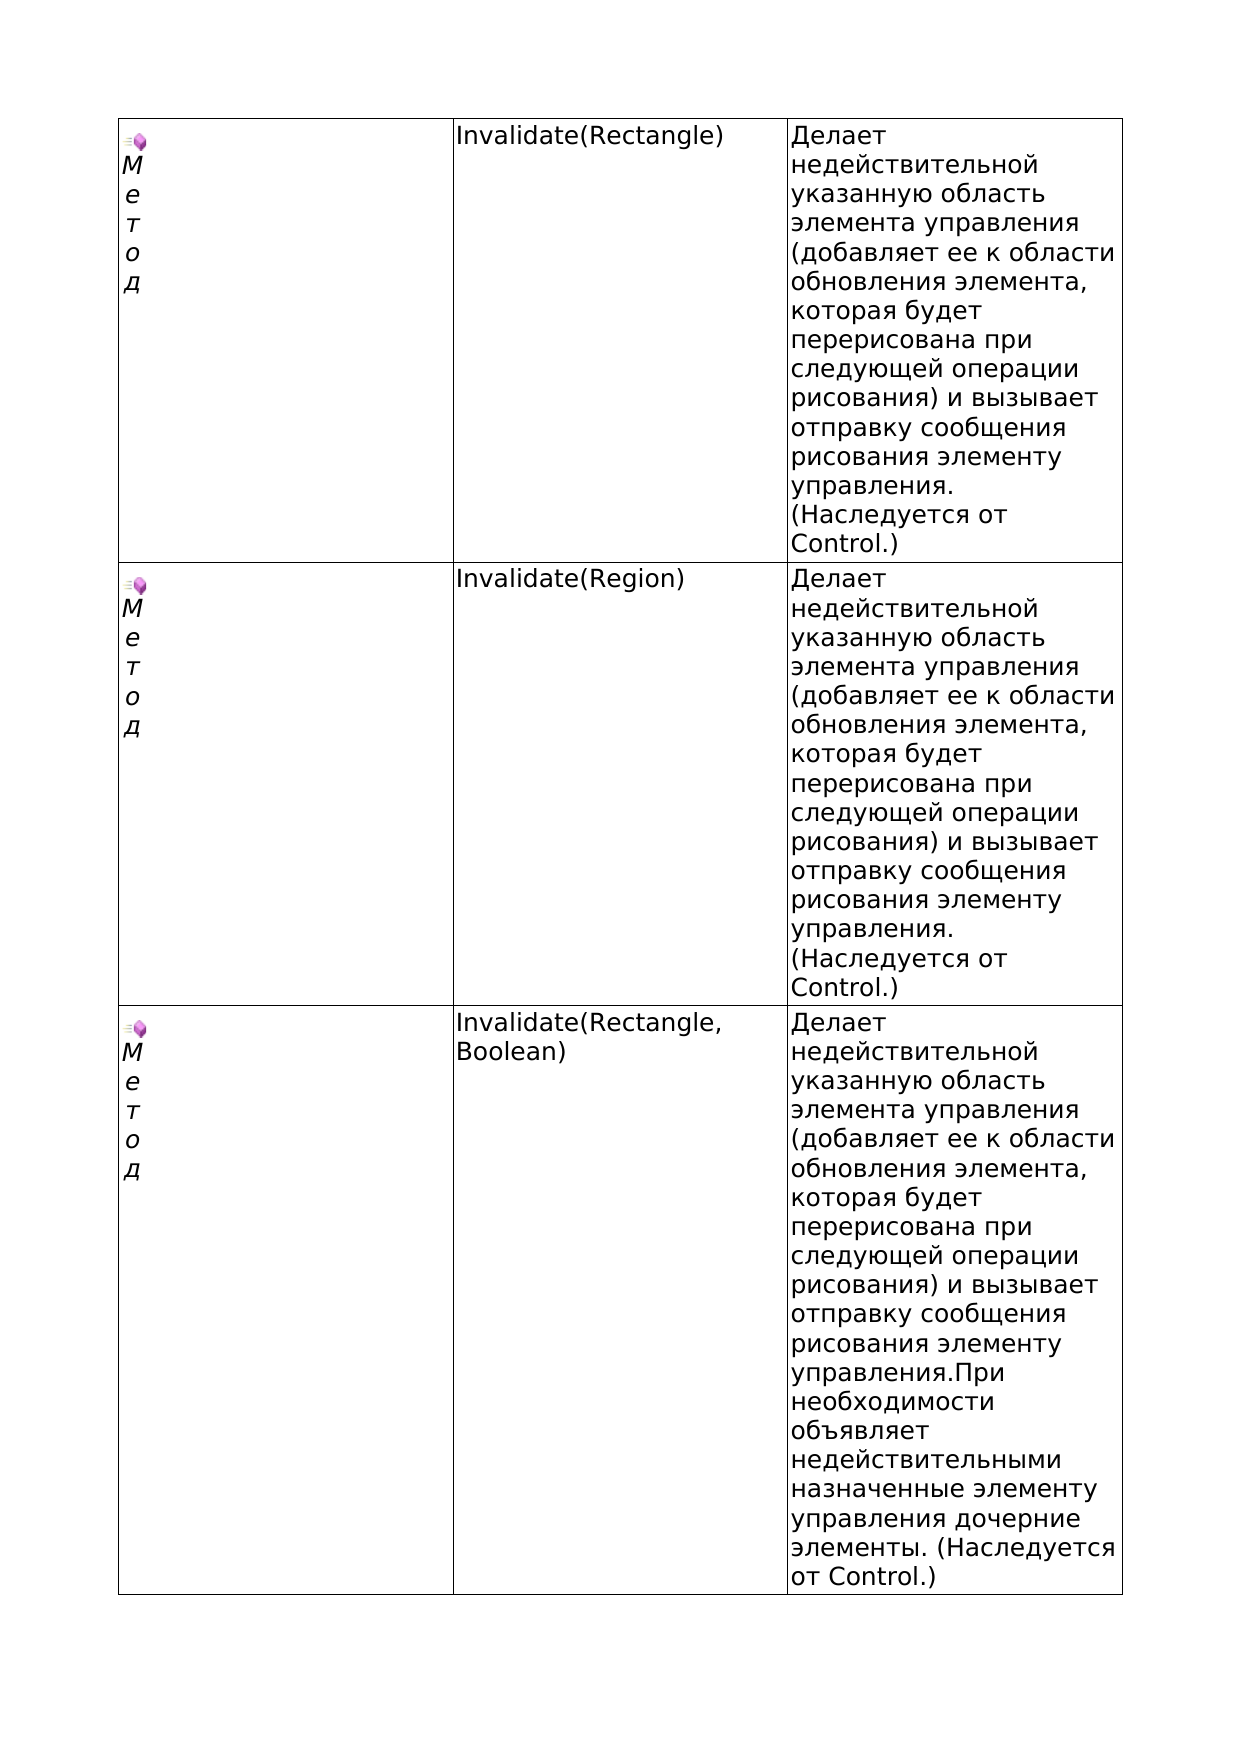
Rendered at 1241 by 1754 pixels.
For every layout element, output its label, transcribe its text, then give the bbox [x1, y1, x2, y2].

picture [121, 577, 147, 595]
table_cell Invalidate(Rectangle) [454, 119, 787, 562]
table_cell Делает недействительной указанную область элемента управления (добавляет ее к области обновления элемента, которая будет перерисована при следующей операции рисования) и вызывает отправку сообщения рисования элементу управления.При необходимости объявляет недействительными назначенные элементу управления дочерние элементы. (Наследуется от Control.) [788, 1006, 1122, 1594]
picture [121, 133, 147, 151]
table_cell Invalidate(Rectangle, Boolean) [454, 1006, 787, 1594]
table_cell [119, 119, 453, 562]
table_cell [119, 563, 453, 1005]
table_cell Invalidate(Region) [454, 563, 787, 1005]
table_cell [119, 1006, 453, 1594]
picture [121, 1020, 147, 1038]
table_cell Делает недействительной указанную область элемента управления (добавляет ее к области обновления элемента, которая будет перерисована при следующей операции рисования) и вызывает отправку сообщения рисования элементу управления. (Наследуется от Control.) [788, 119, 1122, 562]
table_cell Делает недействительной указанную область элемента управления (добавляет ее к области обновления элемента, которая будет перерисована при следующей операции рисования) и вызывает отправку сообщения рисования элементу управления. (Наследуется от Control.) [788, 563, 1122, 1005]
